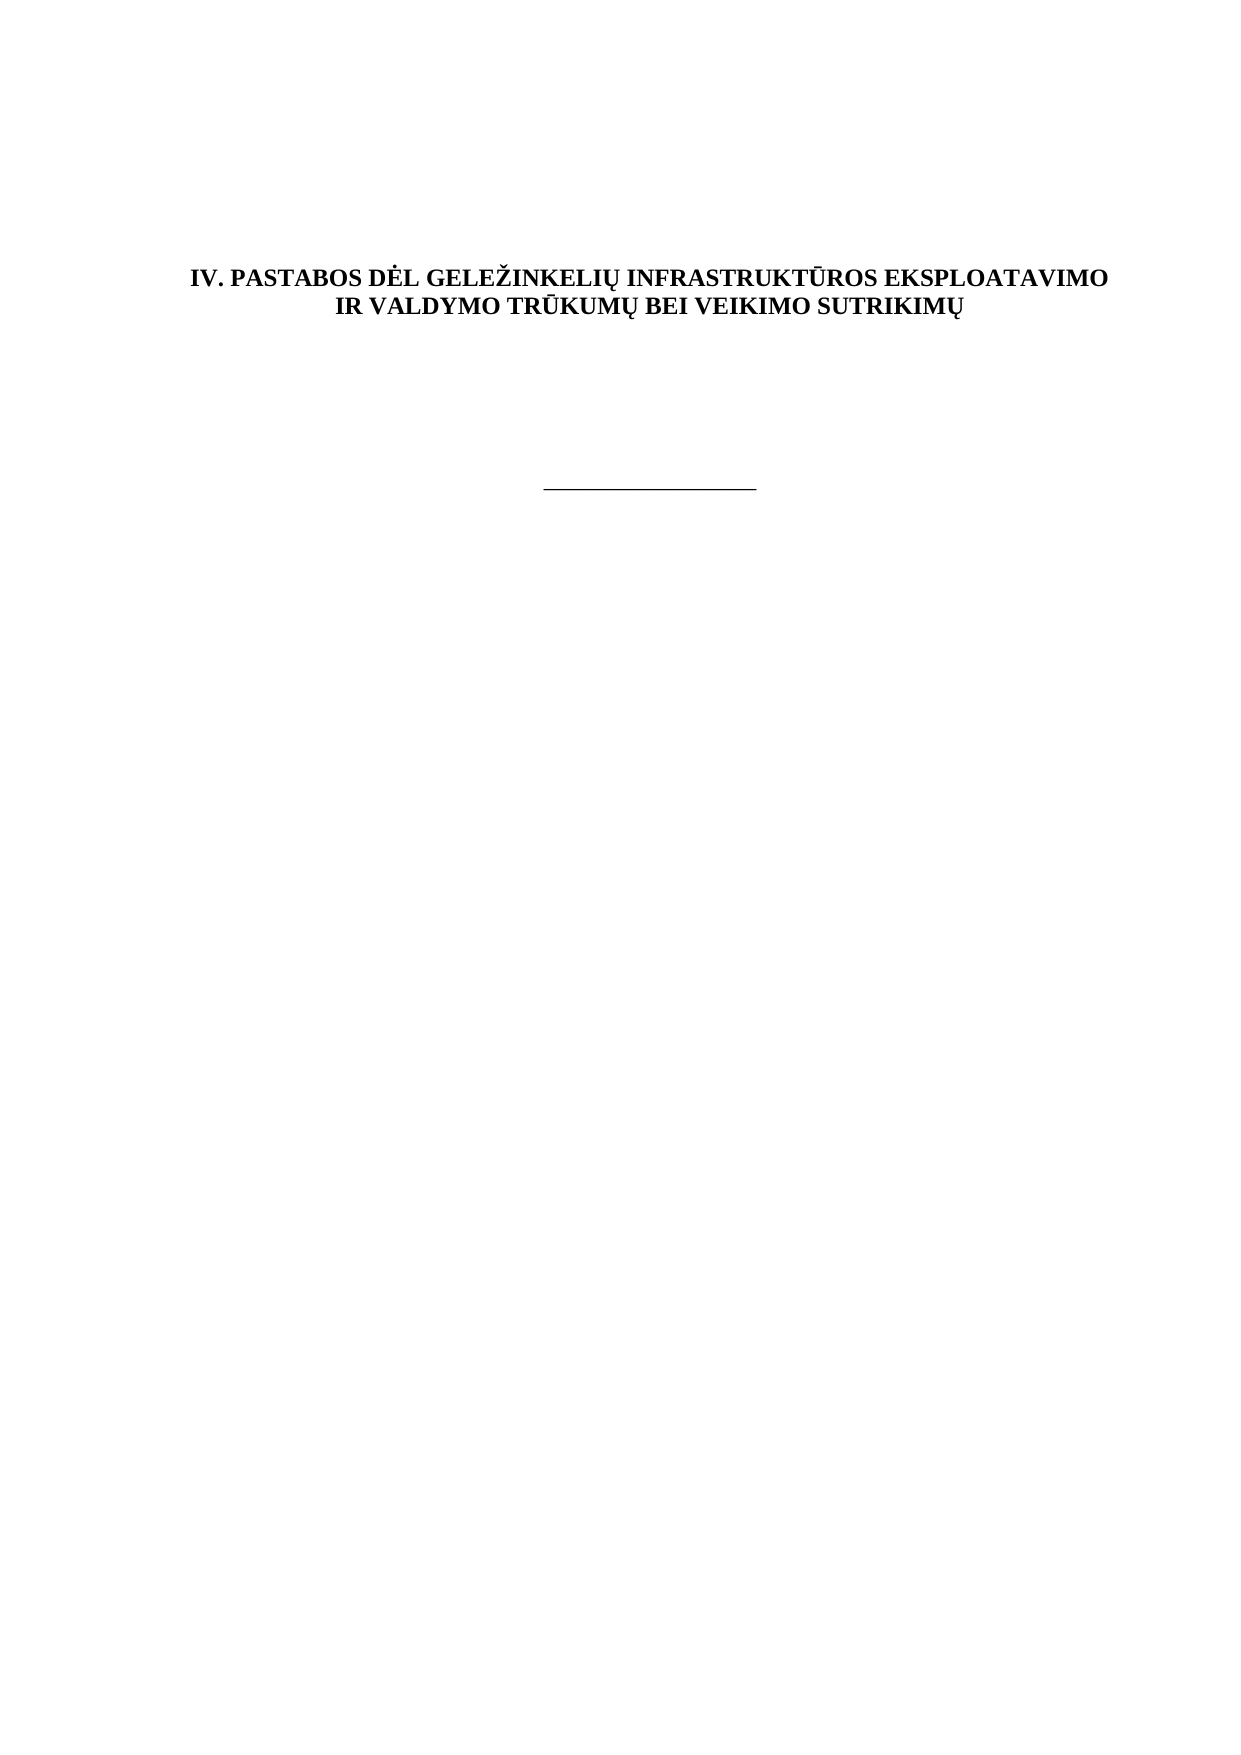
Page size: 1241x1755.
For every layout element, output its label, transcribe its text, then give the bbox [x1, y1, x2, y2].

text IV. Pastabos dėl geležinkelių infrastruktūros eksploatavimo ir valdymo trūkumų bei veikimo sutrikimų [177, 263, 1122, 320]
text _________________ [177, 464, 1122, 493]
